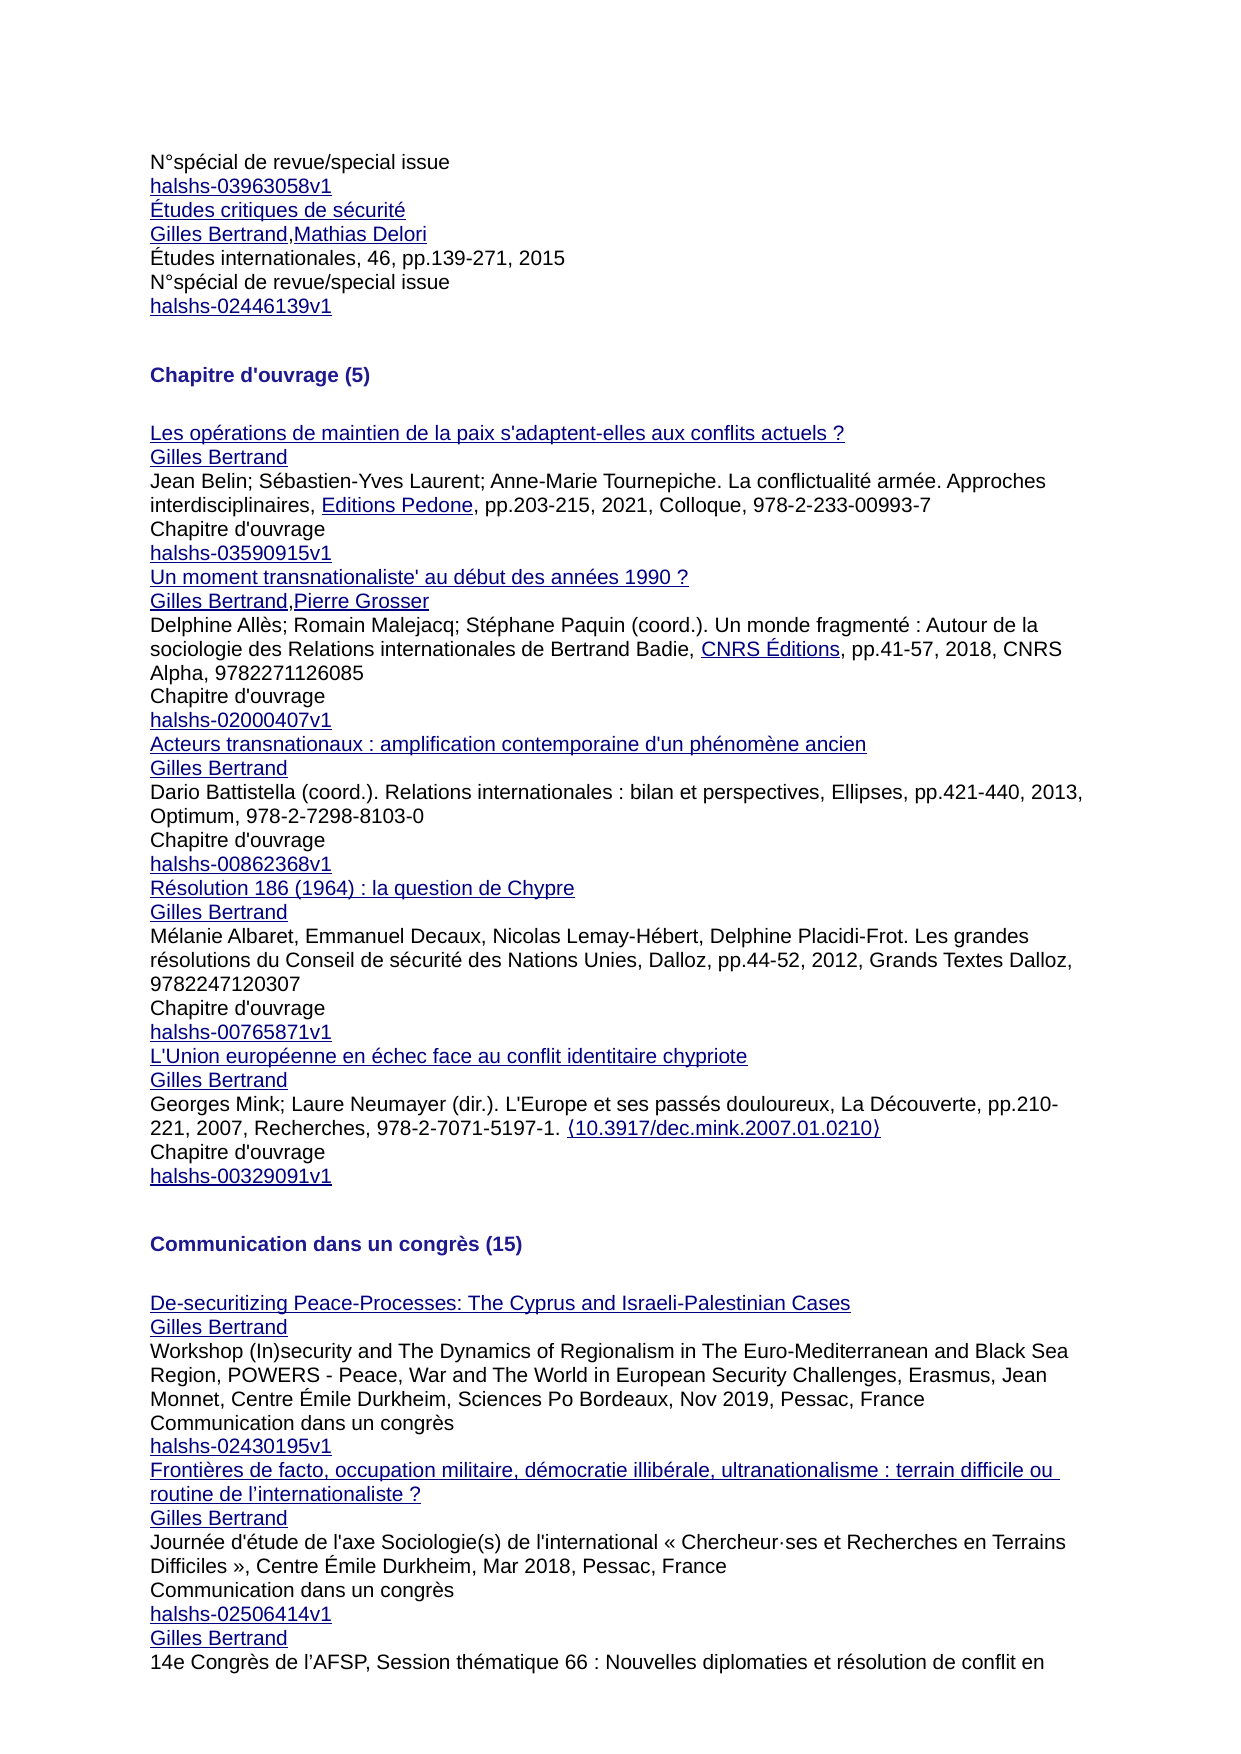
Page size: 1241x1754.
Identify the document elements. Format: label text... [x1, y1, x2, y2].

table_header N°spécial de revue/special issue halshs-03963058v1 [150, 150, 1090, 198]
table_cell Acteurs transnationaux : amplification contemporaine d'un phénomène ancien Gilles Bertrand Dario Battistella (coord.). Relations internationales : bilan et perspectives, Ellipses, pp.421-440, 2013, Optimum, 978-2-7298-8103-0 Chapitre d'ouvrage halshs-00862368v1 [150, 732, 1090, 876]
table_cell Frontières de facto, occupation militaire, démocratie illibérale, ultranationalisme : terrain difficile ou routine de l’internationaliste ? Gilles Bertrand Journée d'étude de l'axe Sociologie(s) de l'international « Chercheur·ses et Recherches en Terrains Difficiles », Centre Émile Durkheim, Mar 2018, Pessac, France Communication dans un congrès halshs-02506414v1 [150, 1458, 1090, 1626]
table_cell Résolution 186 (1964) : la question de Chypre Gilles Bertrand Mélanie Albaret, Emmanuel Decaux, Nicolas Lemay-Hébert, Delphine Placidi-Frot. Les grandes résolutions du Conseil de sécurité des Nations Unies, Dalloz, pp.44-52, 2012, Grands Textes Dalloz, 9782247120307 Chapitre d'ouvrage halshs-00765871v1 [150, 876, 1090, 1044]
table_cell L'Union européenne en échec face au conflit identitaire chypriote Gilles Bertrand Georges Mink; Laure Neumayer (dir.). L'Europe et ses passés douloureux, La Découverte, pp.210-221, 2007, Recherches, 978-2-7071-5197-1. ⟨10.3917/dec.mink.2007.01.0210⟩ Chapitre d'ouvrage halshs-00329091v1 [150, 1044, 1090, 1187]
table_header De-securitizing Peace-Processes: The Cyprus and Israeli-Palestinian Cases Gilles Bertrand Workshop (In)security and The Dynamics of Regionalism in The Euro-Mediterranean and Black Sea Region, POWERS - Peace, War and The World in European Security Challenges, Erasmus, Jean Monnet, Centre Émile Durkheim, Sciences Po Bordeaux, Nov 2019, Pessac, France Communication dans un congrès halshs-02430195v1 [150, 1291, 1090, 1458]
subtitle Communication dans un congrès (15) [150, 1232, 1090, 1256]
table_cell Chypre : l’abandon de la diplomatie à voies multiples ? Un retour en arrière paradoxal Gilles Bertrand 14e Congrès de l’AFSP, Session thématique 66 : Nouvelles diplomaties et résolution de conflit en Méditerranée, Association française de science politique, Jul 2017, Montpellier, France Communication dans un congrès halshs-02269293v1 [150, 1626, 1090, 1674]
table_cell Un moment transnationaliste' au début des années 1990 ? Gilles Bertrand,Pierre Grosser Delphine Allès; Romain Malejacq; Stéphane Paquin (coord.). Un monde fragmenté : Autour de la sociologie des Relations internationales de Bertrand Badie, CNRS Éditions, pp.41-57, 2018, CNRS Alpha, 9782271126085 Chapitre d'ouvrage halshs-02000407v1 [150, 565, 1090, 732]
table_header Les opérations de maintien de la paix s'adaptent-elles aux conflits actuels ? Gilles Bertrand Jean Belin; Sébastien-Yves Laurent; Anne-Marie Tournepiche. La conflictualité armée. Approches interdisciplinaires, Editions Pedone, pp.203-215, 2021, Colloque, 978-2-233-00993-7 Chapitre d'ouvrage halshs-03590915v1 [150, 421, 1090, 564]
subtitle Chapitre d'ouvrage (5) [150, 362, 1090, 386]
table_cell Études critiques de sécurité Gilles Bertrand,Mathias Delori Études internationales, 46, pp.139-271, 2015 N°spécial de revue/special issue halshs-02446139v1 [150, 198, 1090, 318]
